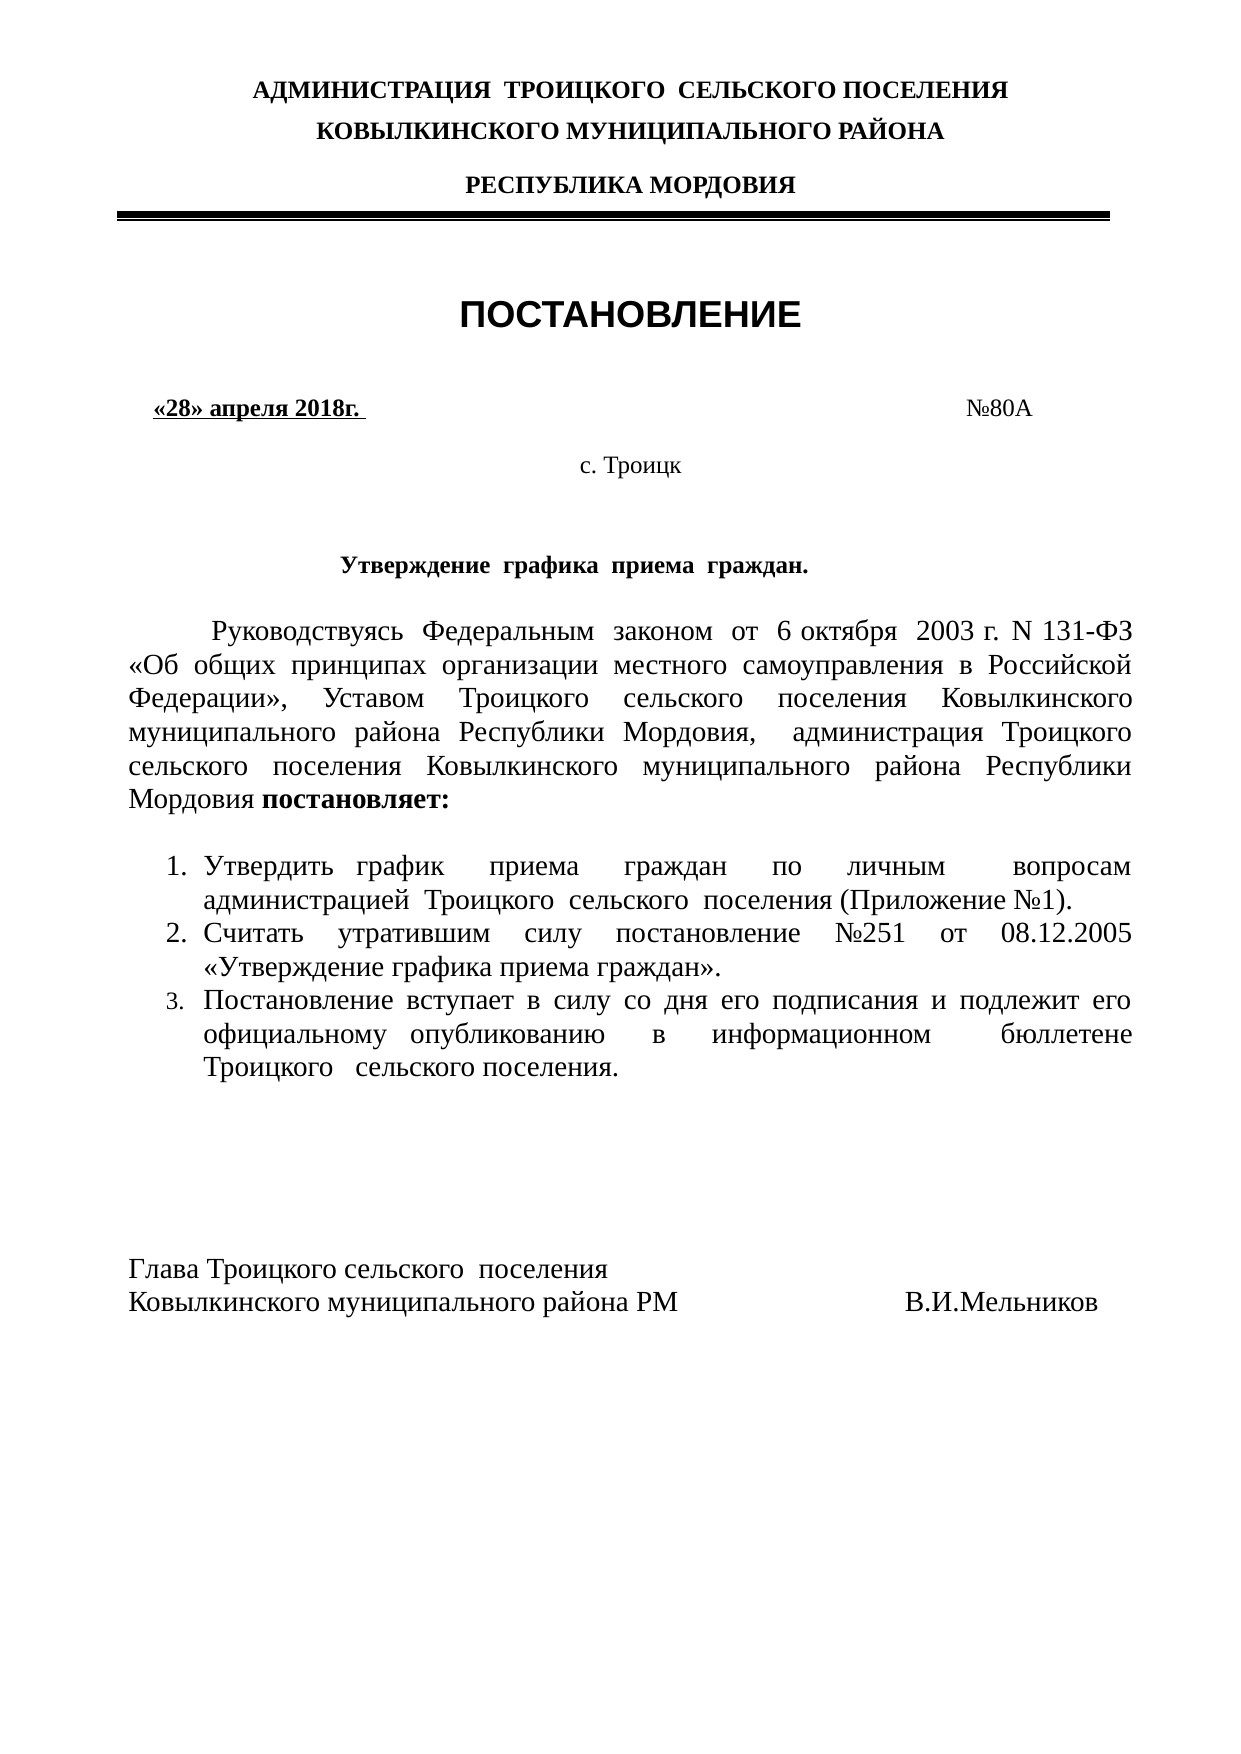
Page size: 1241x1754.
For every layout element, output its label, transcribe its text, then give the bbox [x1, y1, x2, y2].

list Утвердить график приема граждан по личным вопросам администрацией Троицкого сельского поселения (Приложение №1). [166, 848, 1133, 915]
table_header №80А [829, 393, 1169, 422]
table_header [488, 393, 829, 422]
text Утверждение графика приема граждан. [128, 546, 1133, 580]
table_header «28» апреля 2018г. [147, 393, 488, 422]
text с. Троицк [128, 451, 1133, 479]
list Считать утратившим силу постановление №251 от 08.12.2005 «Утверждение графика приема граждан». [166, 915, 1133, 982]
subtitle АДМИНИСТРАЦИЯ ТРОИЦКОГО СЕЛЬСКОГО ПОСЕЛЕНИЯ [128, 75, 1133, 104]
subtitle РЕСПУБЛИКА МОРДОВИЯ [128, 170, 1133, 199]
text ПОСТАНОВЛЕНИЕ [128, 292, 1133, 336]
text Глава Троицкого сельского поселения [128, 1251, 1133, 1284]
text Руководствуясь Федеральным законом от 6 октября 2003 г. N 131-ФЗ «Об общих принципах организации местного самоуправления в Российской Федерации», Уставом Троицкого сельского поселения Ковылкинского муниципального района Республики Мордовия, администрация Троицкого сельского поселения Ковылкинского муниципального района Республики Мордовия постановляет: [128, 613, 1133, 815]
list Постановление вступает в силу со дня его подписания и подлежит его официальному опубликованию в информационном бюллетене Троицкого сельского поселения. [166, 982, 1133, 1083]
text КОВЫЛКИНСКОГО МУНИЦИПАЛЬНОГО РАЙОНА [128, 116, 1133, 145]
table_header [117, 221, 1109, 249]
text Ковылкинского муниципального района РМ В.И.Мельников [128, 1284, 1133, 1318]
